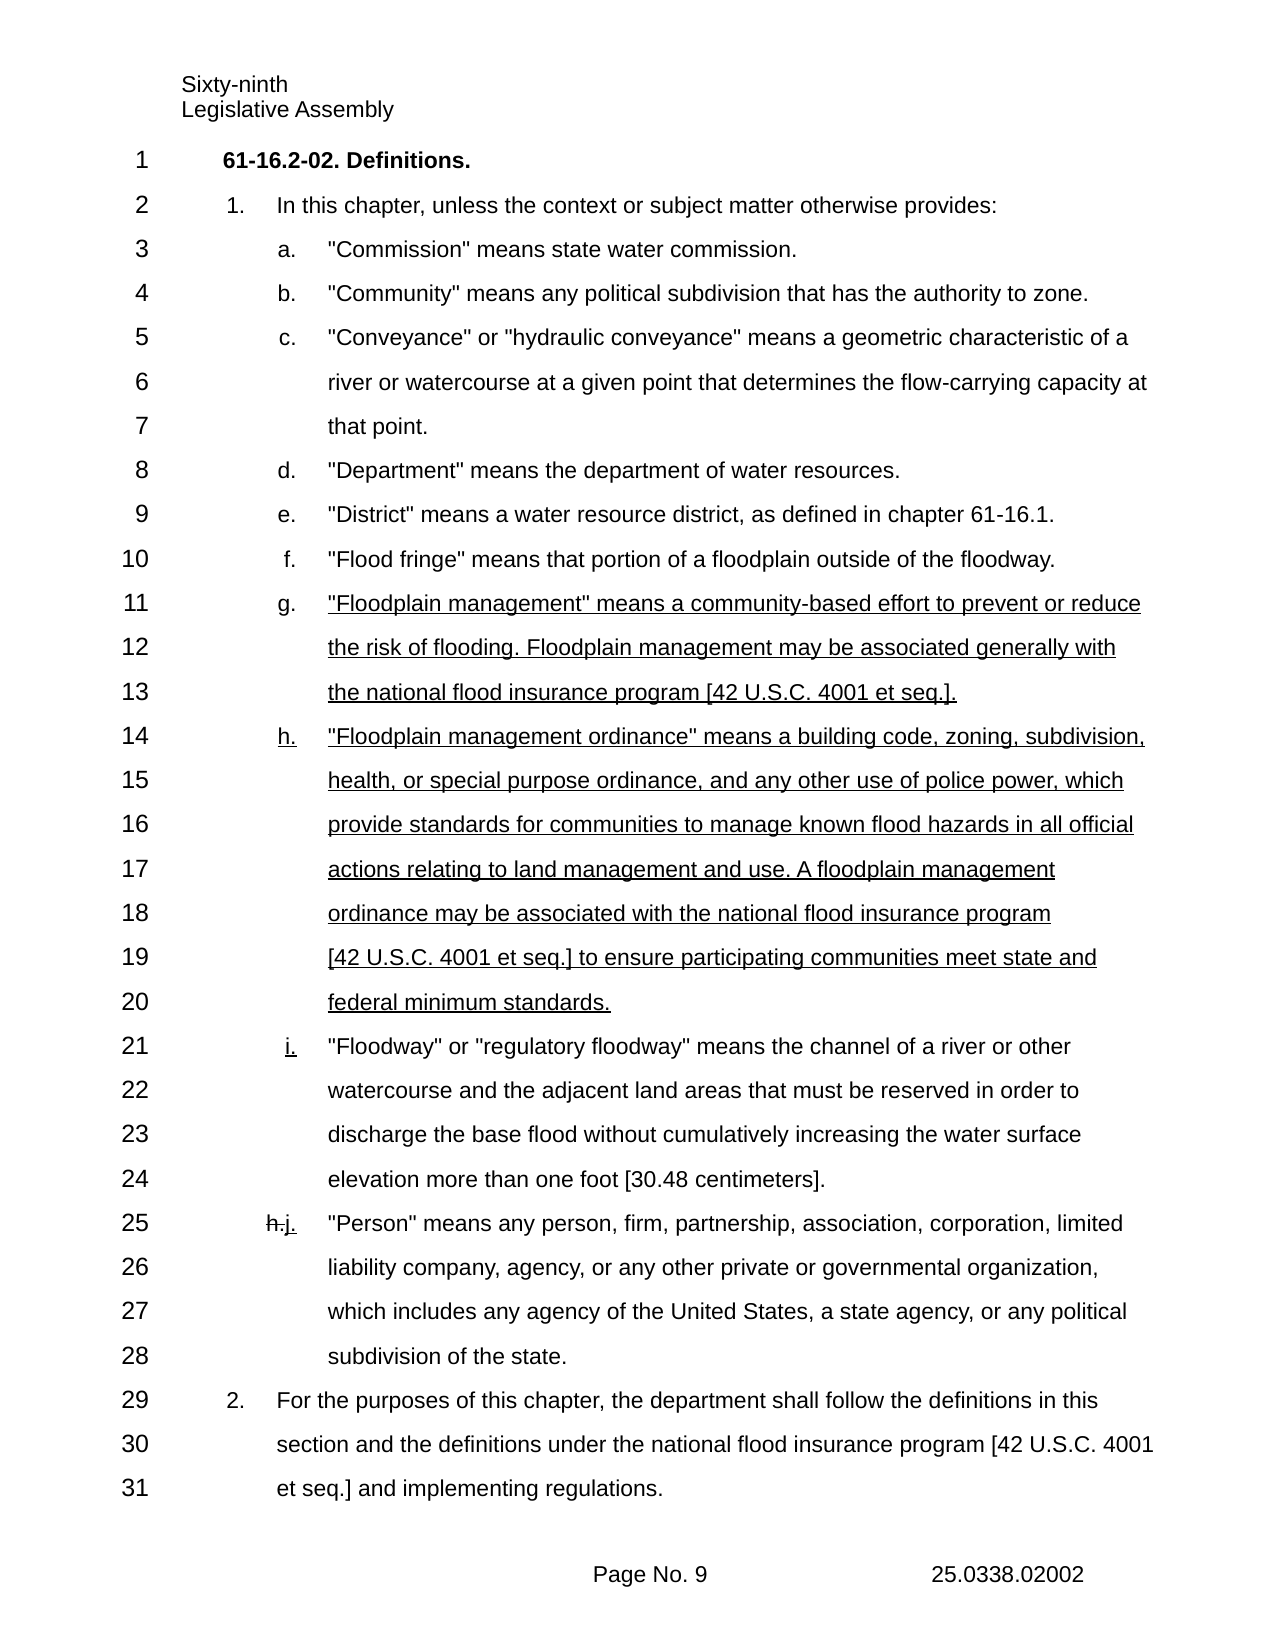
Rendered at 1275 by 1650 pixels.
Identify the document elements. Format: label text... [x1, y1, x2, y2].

text b. "Community" means any political subdivision that has the authority to zone. [181, 266, 1154, 310]
text i. "Floodway" or "regulatory floodway" means the channel of a river or other watercourse and the adjacent land areas that must be reserved in order to discharge the base flood without cumulatively increasing the water surface elevation more than one foot [30.48 centimeters]. [181, 1019, 1154, 1196]
text a. "Commission" means state water commission. [181, 222, 1154, 266]
subtitle 61‑16.2‑02. Definitions. [181, 133, 1154, 178]
text c. "Conveyance" or "hydraulic conveyance" means a geometric characteristic of a river or watercourse at a given point that determines the flow‑carrying capacity at that point. [181, 310, 1154, 443]
text d. "Department" means the department of water resources. [181, 443, 1154, 487]
text h. "Floodplain management ordinance" means a building code, zoning, subdivision, health, or special purpose ordinance, and any other use of police power, which provide standards for communities to manage known flood hazards in all official actions relating to land management and use. A floodplain management ordinance may be associated with the national flood insurance program [42 U.S.C. 4001 et seq.] to ensure participating communities meet state and federal minimum standards. [181, 709, 1154, 1019]
text e. "District" means a water resource district, as defined in chapter 61‑16.1. [181, 487, 1154, 532]
text 1. In this chapter, unless the context or subject matter otherwise provides: [181, 178, 1154, 222]
text f. "Flood fringe" means that portion of a floodplain outside of the floodway. [181, 532, 1154, 576]
text 2. For the purposes of this chapter, the department shall follow the definitions in this section and the definitions under the national flood insurance program [42 U.S.C. 4001 et seq.] and implementing regulations. [181, 1373, 1154, 1506]
text h.j. "Person" means any person, firm, partnership, association, corporation, limited liability company, agency, or any other private or governmental organization, which includes any agency of the United States, a state agency, or any political subdivision of the state. [181, 1196, 1154, 1373]
text g. "Floodplain management" means a community‑based effort to prevent or reduce the risk of flooding. Floodplain management may be associated generally with the national flood insurance program [42 U.S.C. 4001 et seq.]. [181, 576, 1154, 709]
